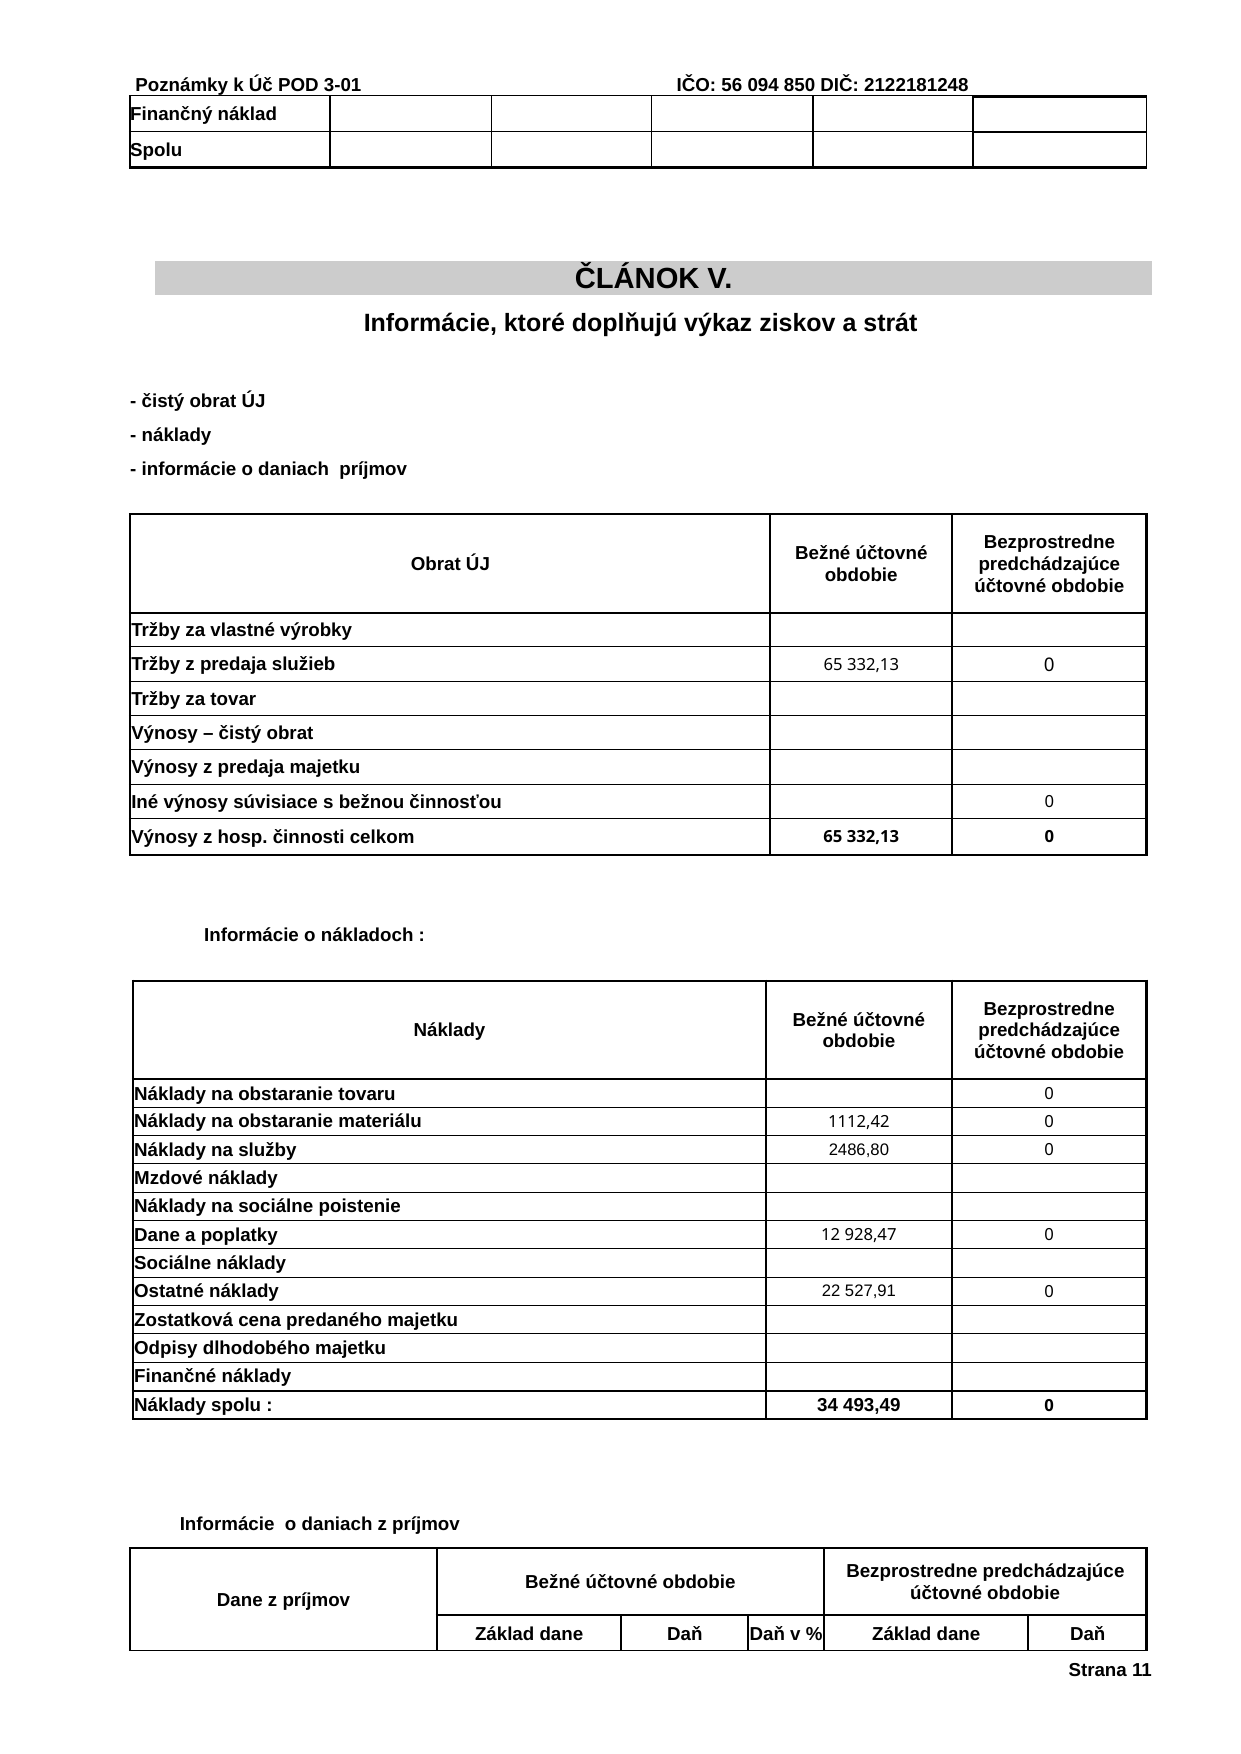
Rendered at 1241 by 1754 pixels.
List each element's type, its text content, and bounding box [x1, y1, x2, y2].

table_cell [953, 1306, 1145, 1333]
table_cell Tržby za tovar [131, 682, 769, 715]
table_header Bežné účtovné obdobie [771, 515, 951, 612]
table_cell [767, 1164, 951, 1191]
table_cell 12 928,47 [767, 1221, 951, 1248]
table_cell [652, 96, 812, 131]
table_header Bežné účtovné obdobie [438, 1549, 823, 1614]
table_cell Finančné náklady [134, 1363, 765, 1390]
table_cell Sociálne náklady [134, 1249, 765, 1276]
text - čistý obrat ÚJ [130, 390, 1152, 411]
table_cell [974, 133, 1146, 166]
table_cell Iné výnosy súvisiace s bežnou činnosťou [131, 785, 769, 818]
table_cell 22 527,91 [767, 1278, 951, 1305]
table_cell Finančný náklad [131, 96, 329, 131]
table_cell [953, 1249, 1145, 1276]
table_cell [767, 1249, 951, 1276]
table_cell Základ dane [825, 1616, 1027, 1650]
table_cell Daň [622, 1616, 747, 1650]
table_cell [953, 1363, 1145, 1390]
table_cell Náklady na sociálne poistenie [134, 1193, 765, 1220]
table_cell Výnosy z predaja majetku [131, 750, 769, 784]
table_cell Základ dane [438, 1616, 620, 1650]
table_cell Daň [1029, 1616, 1145, 1650]
table_cell Náklady spolu : [134, 1392, 765, 1418]
table_cell [953, 1334, 1145, 1361]
table_cell 0 [953, 785, 1145, 818]
table_cell [492, 132, 651, 166]
table_cell [953, 682, 1145, 715]
table_header Náklady [134, 982, 765, 1078]
table_cell [953, 716, 1145, 749]
table_cell Zostatková cena predaného majetku [134, 1306, 765, 1333]
table_cell Daň v % [749, 1616, 823, 1650]
table_cell [771, 716, 951, 749]
table_cell 1112,42 [767, 1108, 951, 1135]
table_cell 0 [953, 1278, 1145, 1305]
table_cell [767, 1080, 951, 1106]
table_cell [953, 750, 1145, 784]
table_cell [331, 132, 491, 166]
table_cell [974, 98, 1146, 131]
table_cell 65 332,13 [771, 647, 951, 681]
table_cell 34 493,49 [767, 1392, 951, 1418]
table_cell Výnosy – čistý obrat [131, 716, 769, 749]
table_cell [771, 785, 951, 818]
subtitle Informácie o daniach z príjmov [174, 1513, 1152, 1535]
table_header Bezprostredne predchádzajúce účtovné obdobie [953, 982, 1145, 1078]
text Informácie, ktoré doplňujú výkaz ziskov a strát [130, 307, 1152, 336]
table_cell [331, 96, 491, 131]
table_cell Tržby za vlastné výrobky [131, 614, 769, 646]
table_header Bezprostredne predchádzajúce účtovné obdobie [953, 515, 1145, 612]
table_header Bezprostredne predchádzajúce účtovné obdobie [825, 1549, 1145, 1614]
table_cell 65 332,13 [771, 819, 951, 854]
table_cell Výnosy z hosp. činnosti celkom [131, 819, 769, 854]
subtitle Informácie o nákladoch : [199, 924, 1152, 946]
table_cell [767, 1363, 951, 1390]
table_cell [814, 132, 972, 166]
table_cell [953, 614, 1145, 646]
text - informácie o daniach príjmov [130, 458, 1152, 479]
table_cell [652, 132, 812, 166]
table_cell 0 [953, 1392, 1145, 1418]
table_cell [953, 1193, 1145, 1220]
table_cell Dane a poplatky [134, 1221, 765, 1248]
table_cell Spolu [131, 132, 329, 166]
table_cell [814, 96, 972, 131]
table_cell Náklady na služby [134, 1136, 765, 1163]
table_cell [492, 96, 651, 131]
table_cell 0 [953, 1136, 1145, 1163]
table_cell Náklady na obstaranie materiálu [134, 1108, 765, 1135]
table_cell [771, 614, 951, 646]
table_cell [771, 682, 951, 715]
table_cell 0 [953, 1221, 1145, 1248]
table_cell [953, 1164, 1145, 1191]
table_cell Odpisy dlhodobého majetku [134, 1334, 765, 1361]
table_cell 0 [953, 647, 1145, 681]
table_cell Mzdové náklady [134, 1164, 765, 1191]
table_cell [767, 1306, 951, 1333]
table_cell [767, 1334, 951, 1361]
table_cell [771, 750, 951, 784]
text - náklady [130, 424, 1152, 445]
table_header Bežné účtovné obdobie [767, 982, 951, 1078]
table_cell Náklady na obstaranie tovaru [134, 1080, 765, 1106]
table_cell Ostatné náklady [134, 1278, 765, 1305]
table_cell 0 [953, 819, 1145, 854]
table_cell 0 [953, 1108, 1145, 1135]
table_cell Tržby z predaja služieb [131, 647, 769, 681]
table_cell 0 [953, 1080, 1145, 1106]
table_header Dane z príjmov [131, 1549, 436, 1650]
table_header Obrat ÚJ [131, 515, 769, 612]
table_cell 2486,80 [767, 1136, 951, 1163]
subtitle ČlÁNOK V. [155, 261, 1152, 295]
table_cell [767, 1193, 951, 1220]
